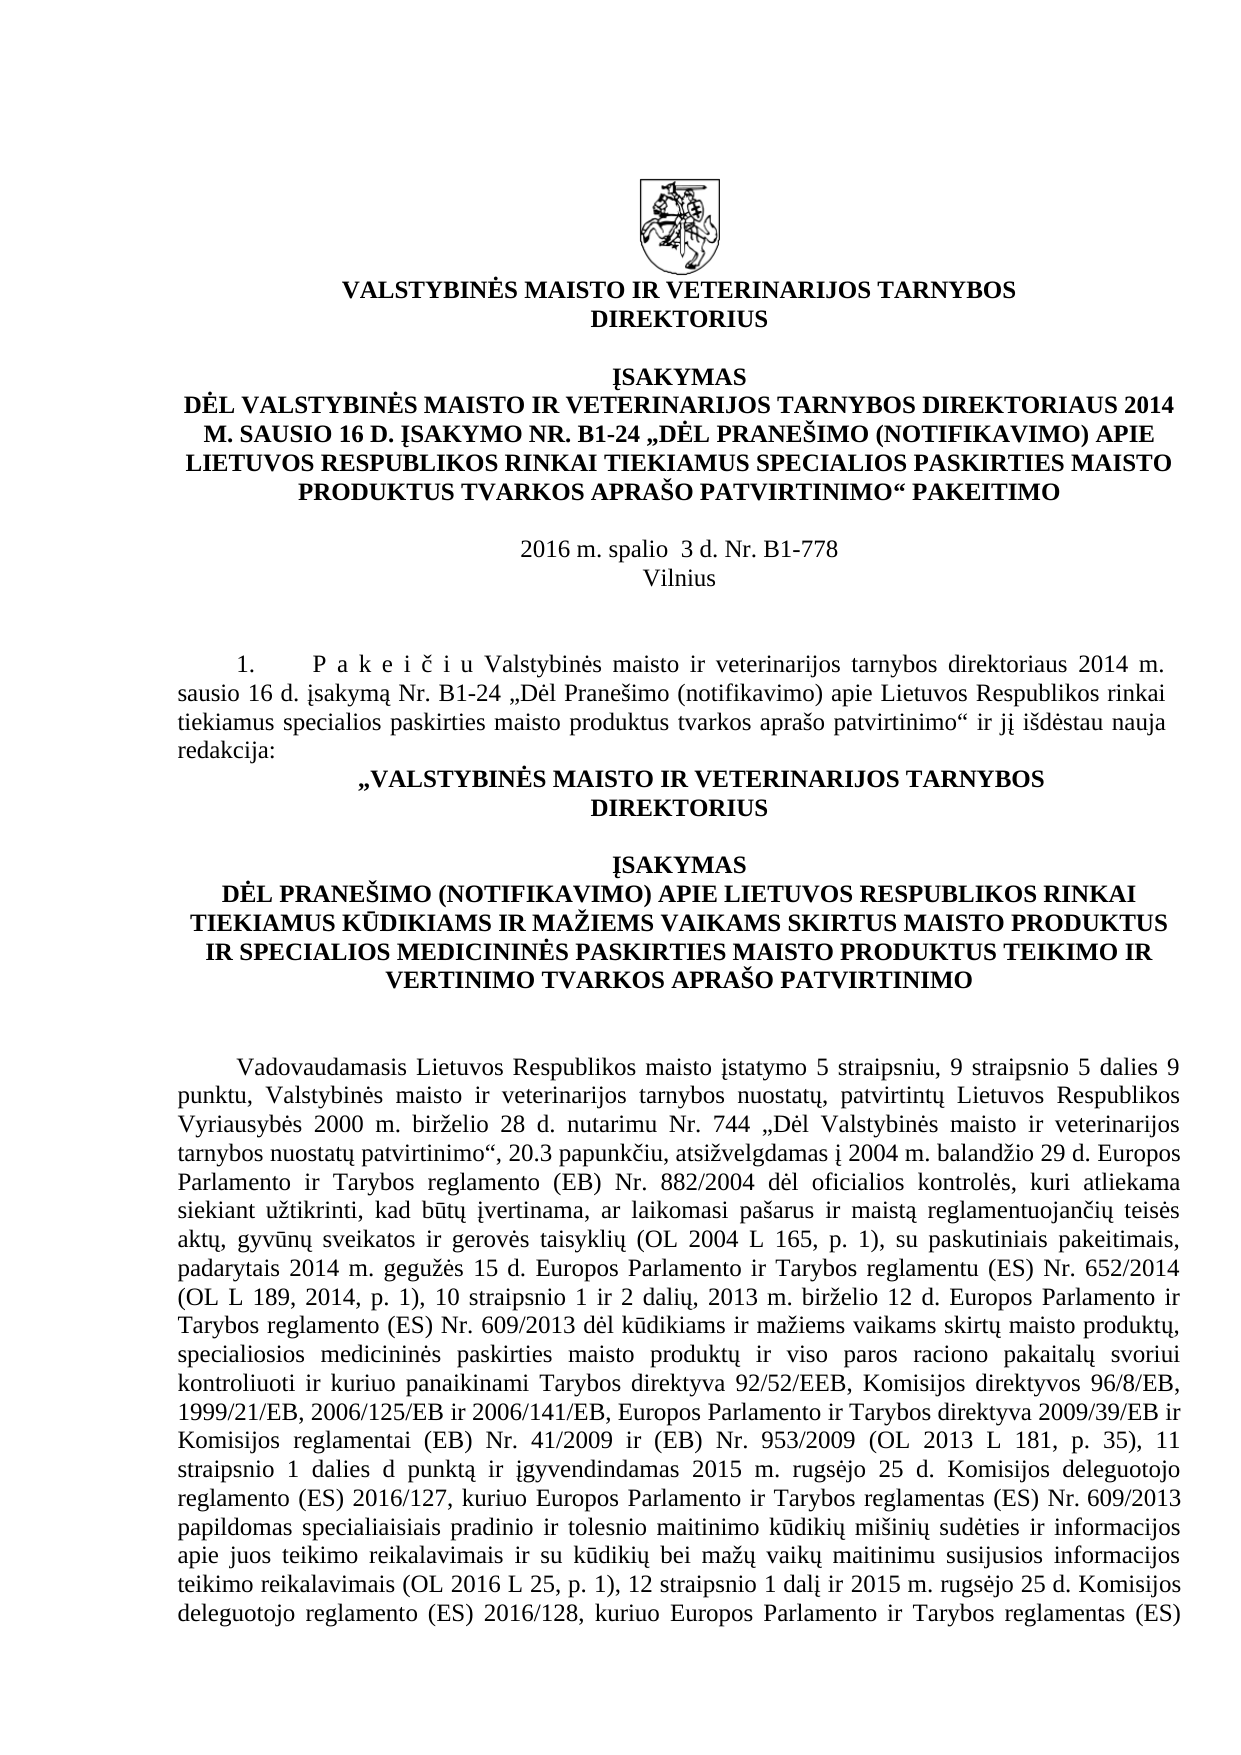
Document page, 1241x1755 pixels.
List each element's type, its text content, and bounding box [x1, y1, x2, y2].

text „VALSTYBINĖS MAISTO IR VETERINARIJOS TARNYBOS [177, 764, 1167, 793]
text ĮSAKYMAS [177, 851, 1181, 879]
text Vilnius [177, 563, 1181, 592]
text DIREKTORIUS [177, 304, 1181, 333]
text 1. P a k e i č i u Valstybinės maisto ir veterinarijos tarnybos direktoriaus 2014 m. sausio 16 d. įsakymą Nr. B1-24 „Dėl Pranešimo (notifikavimo) apie Lietuvos Respublikos rinkai tiekiamus specialios paskirties maisto produktus tvarkos aprašo patvirtinimo“ ir jį išdėstau nauja redakcija: [177, 649, 1167, 764]
text 2016 m. spalio 3 d. Nr. B1-778 [177, 534, 1181, 563]
text DĖL VALSTYBINĖS MAISTO IR VETERINARIJOS TARNYBOS DIREKTORIAUS 2014 M. SAUSIO 16 D. ĮSAKYMO NR. B1-24 „DĖL PRANEŠIMO (NOTIFIKAVIMO) APIE LIETUVOS RESPUBLIKOS RINKAI TIEKIAMUS SPECIALIOS PASKIRTIES MAISTO PRODUKTUS TVARKOS APRAŠO PATVIRTINIMO“ PAKEITIMO [177, 391, 1181, 506]
text Vadovaudamasis Lietuvos Respublikos maisto įstatymo 5 straipsniu, 9 straipsnio 5 dalies 9 punktu, Valstybinės maisto ir veterinarijos tarnybos nuostatų, patvirtintų Lietuvos Respublikos Vyriausybės 2000 m. birželio 28 d. nutarimu Nr. 744 „Dėl Valstybinės maisto ir veterinarijos tarnybos nuostatų patvirtinimo“, 20.3 papunkčiu, atsižvelgdamas į 2004 m. balandžio 29 d. Europos Parlamento ir Tarybos reglamento (EB) Nr. 882/2004 dėl oficialios kontrolės, kuri atliekama siekiant užtikrinti, kad būtų įvertinama, ar laikomasi pašarus ir maistą reglamentuojančių teisės aktų, gyvūnų sveikatos ir gerovės taisyklių (OL 2004 L 165, p. 1), su paskutiniais pakeitimais, padarytais 2014 m. gegužės 15 d. Europos Parlamento ir Tarybos reglamentu (ES) Nr. 652/2014 (OL L 189, 2014, p. 1), 10 straipsnio 1 ir 2 dalių, 2013 m. birželio 12 d. Europos Parlamento ir Tarybos reglamento (ES) Nr. 609/2013 dėl kūdikiams ir mažiems vaikams skirtų maisto produktų, specialiosios medicininės paskirties maisto produktų ir viso paros raciono pakaitalų svoriui kontroliuoti ir kuriuo panaikinami Tarybos direktyva 92/52/EEB, Komisijos direktyvos 96/8/EB, 1999/21/EB, 2006/125/EB ir 2006/141/EB, Europos Parlamento ir Tarybos direktyva 2009/39/EB ir Komisijos reglamentai (EB) Nr. 41/2009 ir (EB) Nr. 953/2009 (OL 2013 L 181, p. 35), 11 straipsnio 1 dalies d punktą ir įgyvendindamas 2015 m. rugsėjo 25 d. Komisijos deleguotojo reglamento (ES) 2016/127, kuriuo Europos Parlamento ir Tarybos reglamentas (ES) Nr. 609/2013 papildomas specialiaisiais pradinio ir tolesnio maitinimo kūdikių mišinių sudėties ir informacijos apie juos teikimo reikalavimais ir su kūdikių bei mažų vaikų maitinimu susijusios informacijos teikimo reikalavimais (OL 2016 L 25, p. 1), 12 straipsnio 1 dalį ir 2015 m. rugsėjo 25 d. Komisijos deleguotojo reglamento (ES) 2016/128, kuriuo Europos Parlamento ir Tarybos reglamentas (ES) [177, 1052, 1181, 1627]
text ĮSAKYMAS [177, 362, 1181, 391]
text VALSTYBINĖS MAISTO IR VETERINARIJOS TARNYBOS [177, 276, 1181, 304]
text DĖL PRANEŠIMO (NOTIFIKAVIMO) APIE LIETUVOS RESPUBLIKOS RINKAI TIEKIAMUS KŪDIKIAMS IR MAŽIEMS VAIKAMS SKIRTUS MAISTO PRODUKTUS IR SPECIALIOS MEDICININĖS PASKIRTIES MAISTO PRODUKTUS TEIKIMO IR VERTINIMO TVARKOS APRAŠO PATVIRTINIMO [177, 879, 1181, 994]
text DIREKTORIUS [177, 793, 1181, 822]
